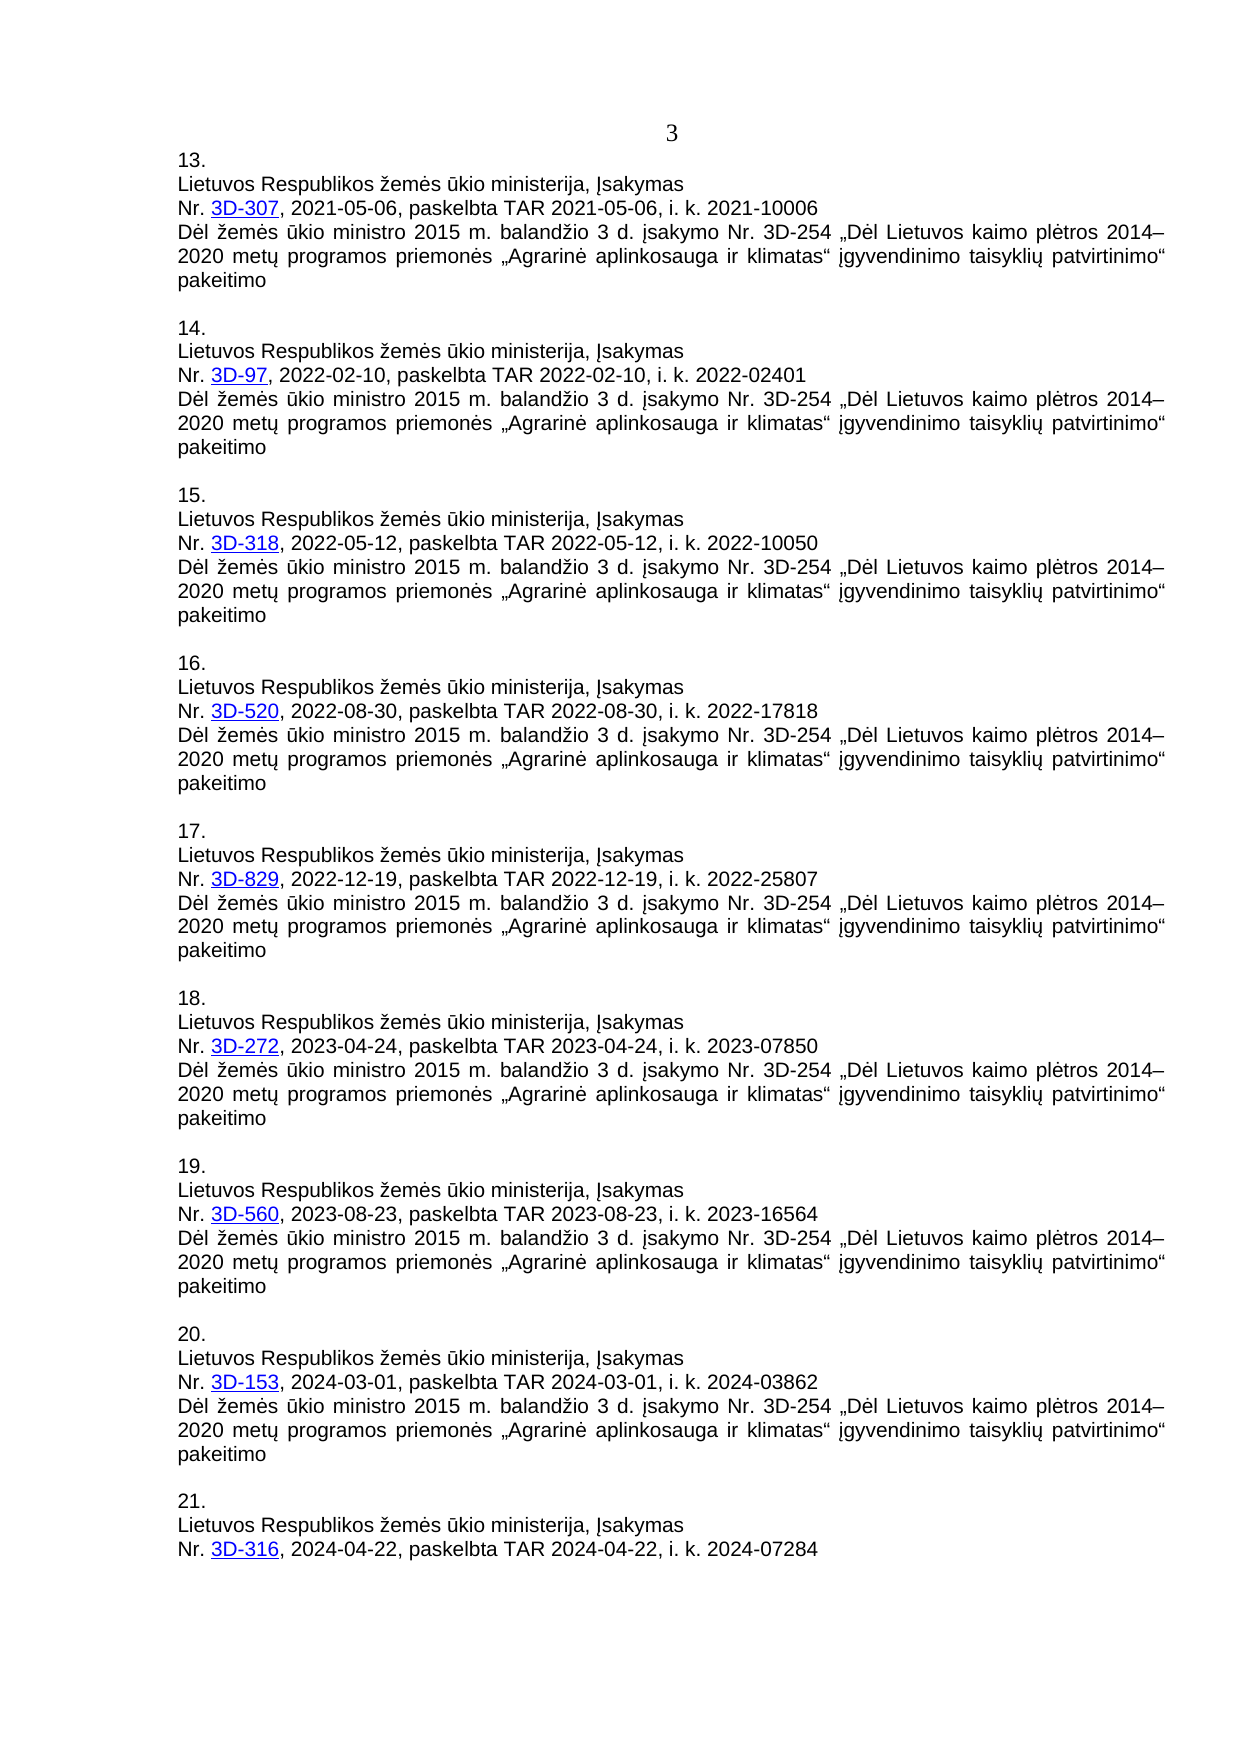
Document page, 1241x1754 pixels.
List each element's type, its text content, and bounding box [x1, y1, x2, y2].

text Dėl žemės ūkio ministro 2015 m. balandžio 3 d. įsakymo Nr. 3D-254 „Dėl Lietuvos kaimo plėtros 2014–2020 metų programos priemonės „Agrarinė aplinkosauga ir klimatas“ įgyvendinimo taisyklių patvirtinimo“ pakeitimo [177, 723, 1166, 794]
text Nr. 3D-307, 2021-05-06, paskelbta TAR 2021-05-06, i. k. 2021-10006 [177, 196, 1166, 219]
text Dėl žemės ūkio ministro 2015 m. balandžio 3 d. įsakymo Nr. 3D-254 „Dėl Lietuvos kaimo plėtros 2014–2020 metų programos priemonės „Agrarinė aplinkosauga ir klimatas“ įgyvendinimo taisyklių patvirtinimo“ pakeitimo [177, 1226, 1166, 1298]
text Dėl žemės ūkio ministro 2015 m. balandžio 3 d. įsakymo Nr. 3D-254 „Dėl Lietuvos kaimo plėtros 2014–2020 metų programos priemonės „Agrarinė aplinkosauga ir klimatas“ įgyvendinimo taisyklių patvirtinimo“ pakeitimo [177, 387, 1166, 459]
text 14. [177, 315, 1166, 339]
text Lietuvos Respublikos žemės ūkio ministerija, Įsakymas [177, 1178, 1166, 1202]
text Nr. 3D-272, 2023-04-24, paskelbta TAR 2023-04-24, i. k. 2023-07850 [177, 1034, 1166, 1058]
text Dėl žemės ūkio ministro 2015 m. balandžio 3 d. įsakymo Nr. 3D-254 „Dėl Lietuvos kaimo plėtros 2014–2020 metų programos priemonės „Agrarinė aplinkosauga ir klimatas“ įgyvendinimo taisyklių patvirtinimo“ pakeitimo [177, 1393, 1166, 1465]
text Nr. 3D-560, 2023-08-23, paskelbta TAR 2023-08-23, i. k. 2023-16564 [177, 1202, 1166, 1226]
text Nr. 3D-97, 2022-02-10, paskelbta TAR 2022-02-10, i. k. 2022-02401 [177, 363, 1166, 387]
text Nr. 3D-318, 2022-05-12, paskelbta TAR 2022-05-12, i. k. 2022-10050 [177, 531, 1166, 555]
text Dėl žemės ūkio ministro 2015 m. balandžio 3 d. įsakymo Nr. 3D-254 „Dėl Lietuvos kaimo plėtros 2014–2020 metų programos priemonės „Agrarinė aplinkosauga ir klimatas“ įgyvendinimo taisyklių patvirtinimo“ pakeitimo [177, 219, 1166, 291]
text Lietuvos Respublikos žemės ūkio ministerija, Įsakymas [177, 1513, 1166, 1537]
text Nr. 3D-829, 2022-12-19, paskelbta TAR 2022-12-19, i. k. 2022-25807 [177, 866, 1166, 890]
text Lietuvos Respublikos žemės ūkio ministerija, Įsakymas [177, 842, 1166, 866]
text Dėl žemės ūkio ministro 2015 m. balandžio 3 d. įsakymo Nr. 3D-254 „Dėl Lietuvos kaimo plėtros 2014–2020 metų programos priemonės „Agrarinė aplinkosauga ir klimatas“ įgyvendinimo taisyklių patvirtinimo“ pakeitimo [177, 1058, 1166, 1130]
text Lietuvos Respublikos žemės ūkio ministerija, Įsakymas [177, 675, 1166, 699]
text Dėl žemės ūkio ministro 2015 m. balandžio 3 d. įsakymo Nr. 3D-254 „Dėl Lietuvos kaimo plėtros 2014–2020 metų programos priemonės „Agrarinė aplinkosauga ir klimatas“ įgyvendinimo taisyklių patvirtinimo“ pakeitimo [177, 890, 1166, 962]
text Lietuvos Respublikos žemės ūkio ministerija, Įsakymas [177, 172, 1166, 196]
text 20. [177, 1322, 1166, 1346]
text Lietuvos Respublikos žemės ūkio ministerija, Įsakymas [177, 339, 1166, 363]
text 16. [177, 651, 1166, 675]
text Lietuvos Respublikos žemės ūkio ministerija, Įsakymas [177, 507, 1166, 531]
text Nr. 3D-316, 2024-04-22, paskelbta TAR 2024-04-22, i. k. 2024-07284 [177, 1537, 1166, 1561]
text Nr. 3D-520, 2022-08-30, paskelbta TAR 2022-08-30, i. k. 2022-17818 [177, 699, 1166, 723]
text Lietuvos Respublikos žemės ūkio ministerija, Įsakymas [177, 1010, 1166, 1034]
text Nr. 3D-153, 2024-03-01, paskelbta TAR 2024-03-01, i. k. 2024-03862 [177, 1369, 1166, 1393]
text 15. [177, 483, 1166, 507]
text 18. [177, 986, 1166, 1010]
text Lietuvos Respublikos žemės ūkio ministerija, Įsakymas [177, 1346, 1166, 1369]
text 13. [177, 148, 1166, 172]
text 21. [177, 1489, 1166, 1513]
text 17. [177, 818, 1166, 842]
text 19. [177, 1154, 1166, 1178]
text Dėl žemės ūkio ministro 2015 m. balandžio 3 d. įsakymo Nr. 3D-254 „Dėl Lietuvos kaimo plėtros 2014–2020 metų programos priemonės „Agrarinė aplinkosauga ir klimatas“ įgyvendinimo taisyklių patvirtinimo“ pakeitimo [177, 555, 1166, 627]
